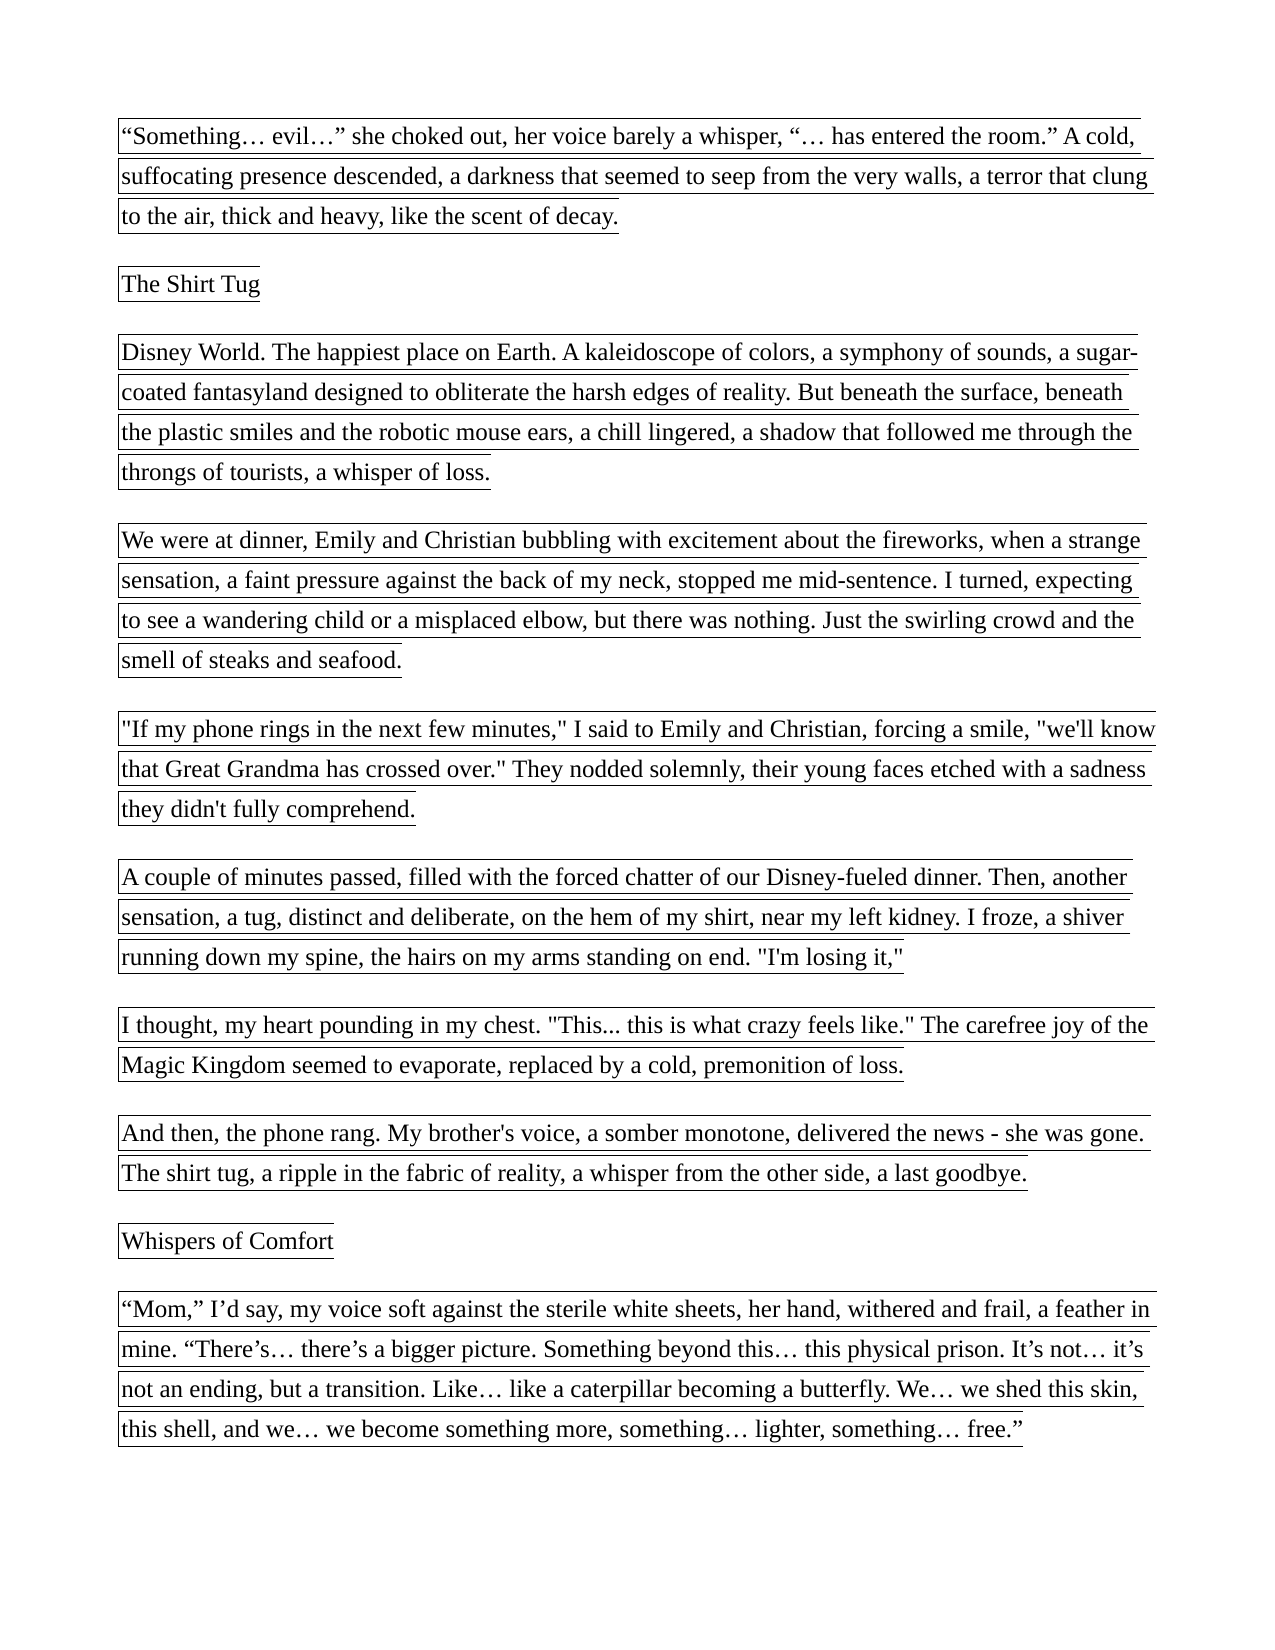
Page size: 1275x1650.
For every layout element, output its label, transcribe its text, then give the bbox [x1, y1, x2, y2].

text And then, the phone rang. My brother's voice, a somber monotone, delivered the news - she was gone. The shirt tug, a ripple in the fabric of reality, a whisper from the other side, a last goodbye. [118, 1115, 1157, 1190]
text The Shirt Tug [119, 266, 1157, 301]
text Whispers of Comfort [119, 1223, 1157, 1258]
text I thought, my heart pounding in my chest. "This... this is what crazy feels like." The carefree joy of the Magic Kingdom seemed to evaporate, replaced by a cold, premonition of loss. [118, 1007, 1157, 1082]
text mine. “There’s… there’s a bigger picture. Something beyond this… this physical prison. It’s not… it’s not an ending, but a transition. Like… like a caterpillar becoming a butterfly. We… we shed this skin, this shell, and we… we become something more, something… lighter, something… free.” [118, 1327, 1157, 1446]
text "If my phone rings in the next few minutes," I said to Emily and Christian, forcing a smile, "we'll know that Great Grandma has crossed over." They nodded solemnly, their young faces etched with a sadness they didn't fully comprehend. [118, 711, 1157, 825]
text Disney World. The happiest place on Earth. A kaleidoscope of colors, a symphony of sounds, a sugar-coated fantasyland designed to obliterate the harsh edges of reality. But beneath the surface, beneath the plastic smiles and the robotic mouse ears, a chill lingered, a shadow that followed me through the throngs of tourists, a whisper of loss. [118, 334, 1157, 489]
text We were at dinner, Emily and Christian bubbling with excitement about the fireworks, when a strange sensation, a faint pressure against the back of my neck, stopped me mid-sentence. I turned, expecting to see a wandering child or a misplaced elbow, but there was nothing. Just the swirling crowd and the smell of steaks and seafood. [118, 522, 1157, 677]
text A couple of minutes passed, filled with the forced chatter of our Disney-fueled dinner. Then, another sensation, a tug, distinct and deliberate, on the hem of my shirt, near my left kidney. I froze, a shiver running down my spine, the hairs on my arms standing on end. "I'm losing it," [118, 859, 1157, 973]
text “Mom,” I’d say, my voice soft against the sterile white sheets, her hand, withered and frail, a feather in [119, 1292, 1157, 1326]
text “Something… evil…” she choked out, her voice barely a whisper, “… has entered the room.” A cold, suffocating presence descended, a darkness that seemed to seep from the very walls, a terror that clung to the air, thick and heavy, like the scent of decay. [118, 118, 1157, 233]
